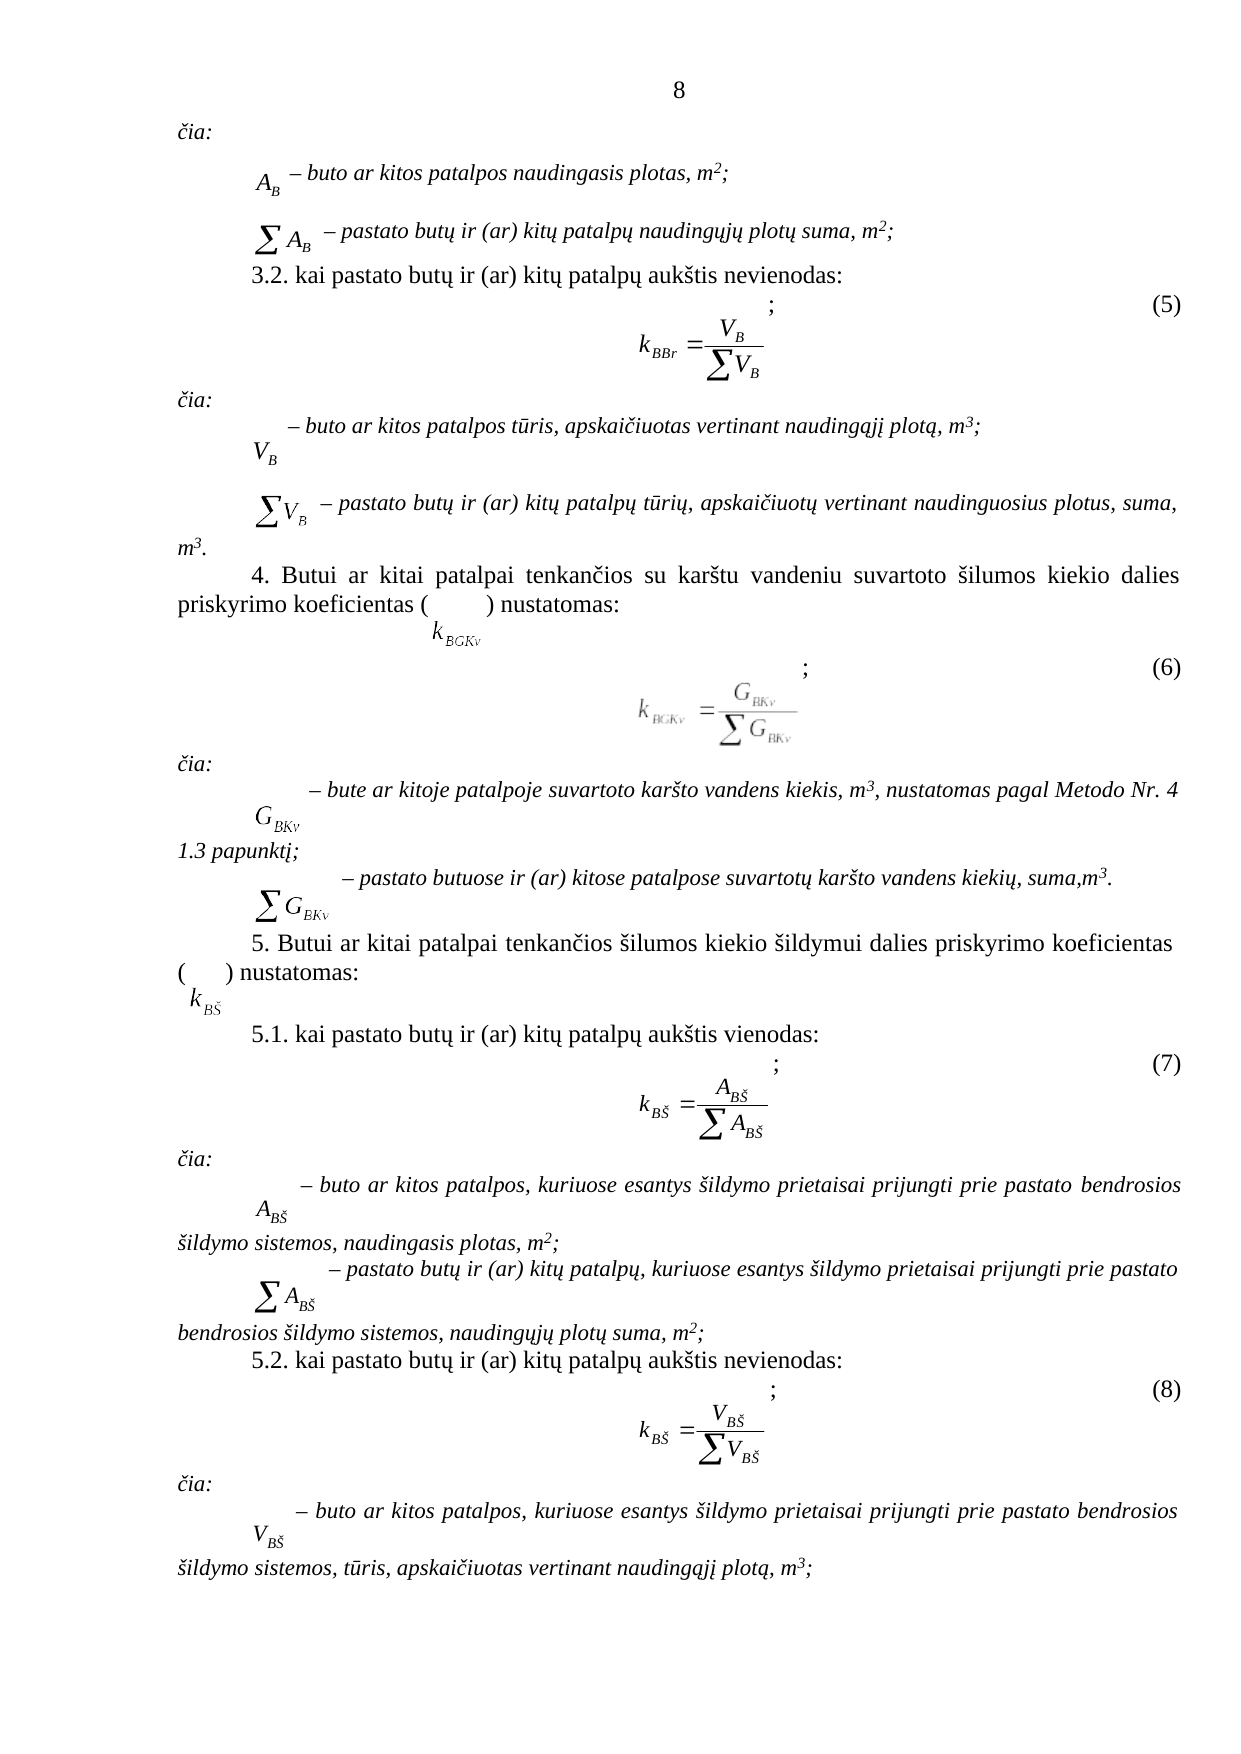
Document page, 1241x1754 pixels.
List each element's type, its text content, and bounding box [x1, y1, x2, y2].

text čia: [177, 750, 1181, 777]
text 5.2. kai pastato butų ir (ar) kitų patalpų aukštis nevienodas: [177, 1345, 1181, 1374]
text ; (7) [177, 1048, 1181, 1145]
text 3.2. kai pastato butų ir (ar) kitų patalpų aukštis nevienodas: [177, 261, 1181, 289]
text – buto ar kitos patalpos, kuriuose esantys šildymo prietaisai prijungti prie pastato bendrosios šildymo sistemos, tūris, apskaičiuotas vertinant naudingąjį plotą, m3; [177, 1497, 1181, 1581]
text 5. Butui ar kitai patalpai tenkančios šilumos kiekio šildymui dalies priskyrimo koeficientas () nustatomas: [177, 928, 1181, 1019]
text – buto ar kitos patalpos tūris, apskaičiuotas vertinant naudingąjį plotą, m3; [177, 412, 1181, 470]
text ; (6) [177, 652, 1181, 750]
text – buto ar kitos patalpos, kuriuose esantys šildymo prietaisai prijungti prie pastato bendrosios šildymo sistemos, naudingasis plotas, m2; [177, 1171, 1181, 1255]
text čia: [177, 1145, 1181, 1171]
text – buto ar kitos patalpos naudingasis plotas, m2; [177, 144, 1181, 200]
text ; (8) [177, 1374, 1181, 1471]
text čia: [177, 386, 1181, 412]
text 5.1. kai pastato butų ir (ar) kitų patalpų aukštis vienodas: [177, 1019, 1181, 1048]
text ; (5) [177, 289, 1181, 386]
text – bute ar kitoje patalpoje suvartoto karšto vandens kiekis, m3, nustatomas pagal Metodo Nr. 4 1.3 papunktį; [177, 777, 1181, 864]
text čia: [177, 118, 1181, 144]
text – pastato butų ir (ar) kitų patalpų tūrių, apskaičiuotų vertinant naudinguosius plotus, suma, m3. [177, 470, 1181, 560]
text – pastato butų ir (ar) kitų patalpų naudingųjų plotų suma, m2; [177, 200, 1181, 261]
text – pastato butų ir (ar) kitų patalpų, kuriuose esantys šildymo prietaisai prijungti prie pastato bendrosios šildymo sistemos, naudingųjų plotų suma, m2; [177, 1255, 1181, 1345]
text 4. Butui ar kitai patalpai tenkančios su karštu vandeniu suvartoto šilumos kiekio dalies priskyrimo koeficientas () nustatomas: [177, 560, 1181, 652]
text – pastato butuose ir (ar) kitose patalpose suvartotų karšto vandens kiekių, suma,m3. [177, 864, 1181, 928]
text čia: [177, 1471, 1181, 1497]
